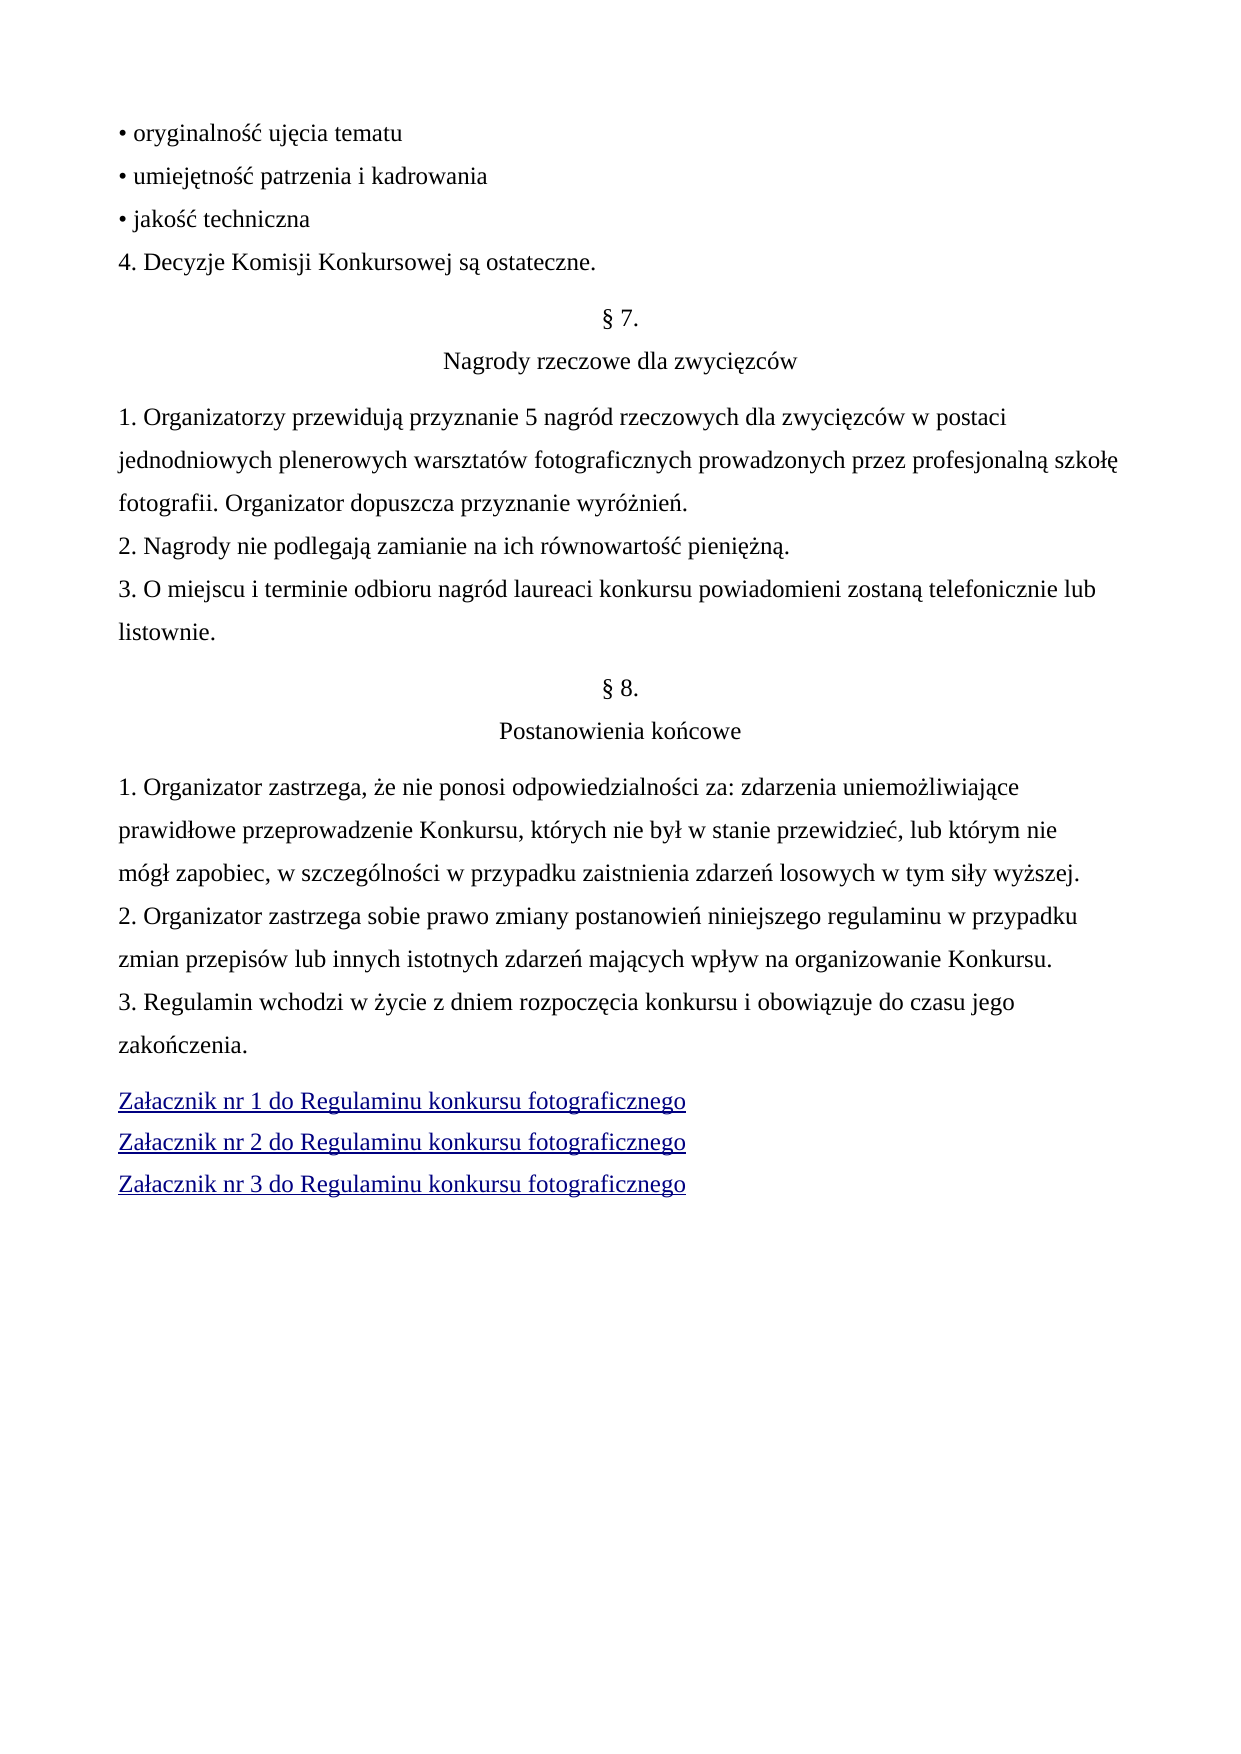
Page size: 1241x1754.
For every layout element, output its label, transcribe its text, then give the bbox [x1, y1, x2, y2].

text 1. Organizatorzy przewidują przyznanie 5 nagród rzeczowych dla zwycięzców w postaci jednodniowych plenerowych warsztatów fotograficznych prowadzonych przez profesjonalną szkołę fotografii. Organizator dopuszcza przyznanie wyróżnień. 2. Nagrody nie podlegają zamianie na ich równowartość pieniężną. 3. O miejscu i terminie odbioru nagród laureaci konkursu powiadomieni zostaną telefonicznie lub listownie. [118, 402, 1122, 646]
text § 8. Postanowienia końcowe [118, 673, 1122, 745]
text § 7. Nagrody rzeczowe dla zwycięzców [118, 303, 1122, 375]
text 1. Organizator zastrzega, że nie ponosi odpowiedzialności za: zdarzenia uniemożliwiające prawidłowe przeprowadzenie Konkursu, których nie był w stanie przewidzieć, lub którym nie mógł zapobiec, w szczególności w przypadku zaistnienia zdarzeń losowych w tym siły wyższej. 2. Organizator zastrzega sobie prawo zmiany postanowień niniejszego regulaminu w przypadku zmian przepisów lub innych istotnych zdarzeń mających wpływ na organizowanie Konkursu. 3. Regulamin wchodzi w życie z dniem rozpoczęcia konkursu i obowiązuje do czasu jego zakończenia. [118, 772, 1122, 1059]
text Załacznik nr 2 do Regulaminu konkursu fotograficznego [118, 1127, 1122, 1156]
text Załacznik nr 3 do Regulaminu konkursu fotograficznego [118, 1169, 1122, 1197]
text • oryginalność ujęcia tematu • umiejętność patrzenia i kadrowania • jakość techniczna 4. Decyzje Komisji Konkursowej są ostateczne. [118, 118, 1122, 276]
text Załacznik nr 1 do Regulaminu konkursu fotograficznego [118, 1086, 1122, 1115]
